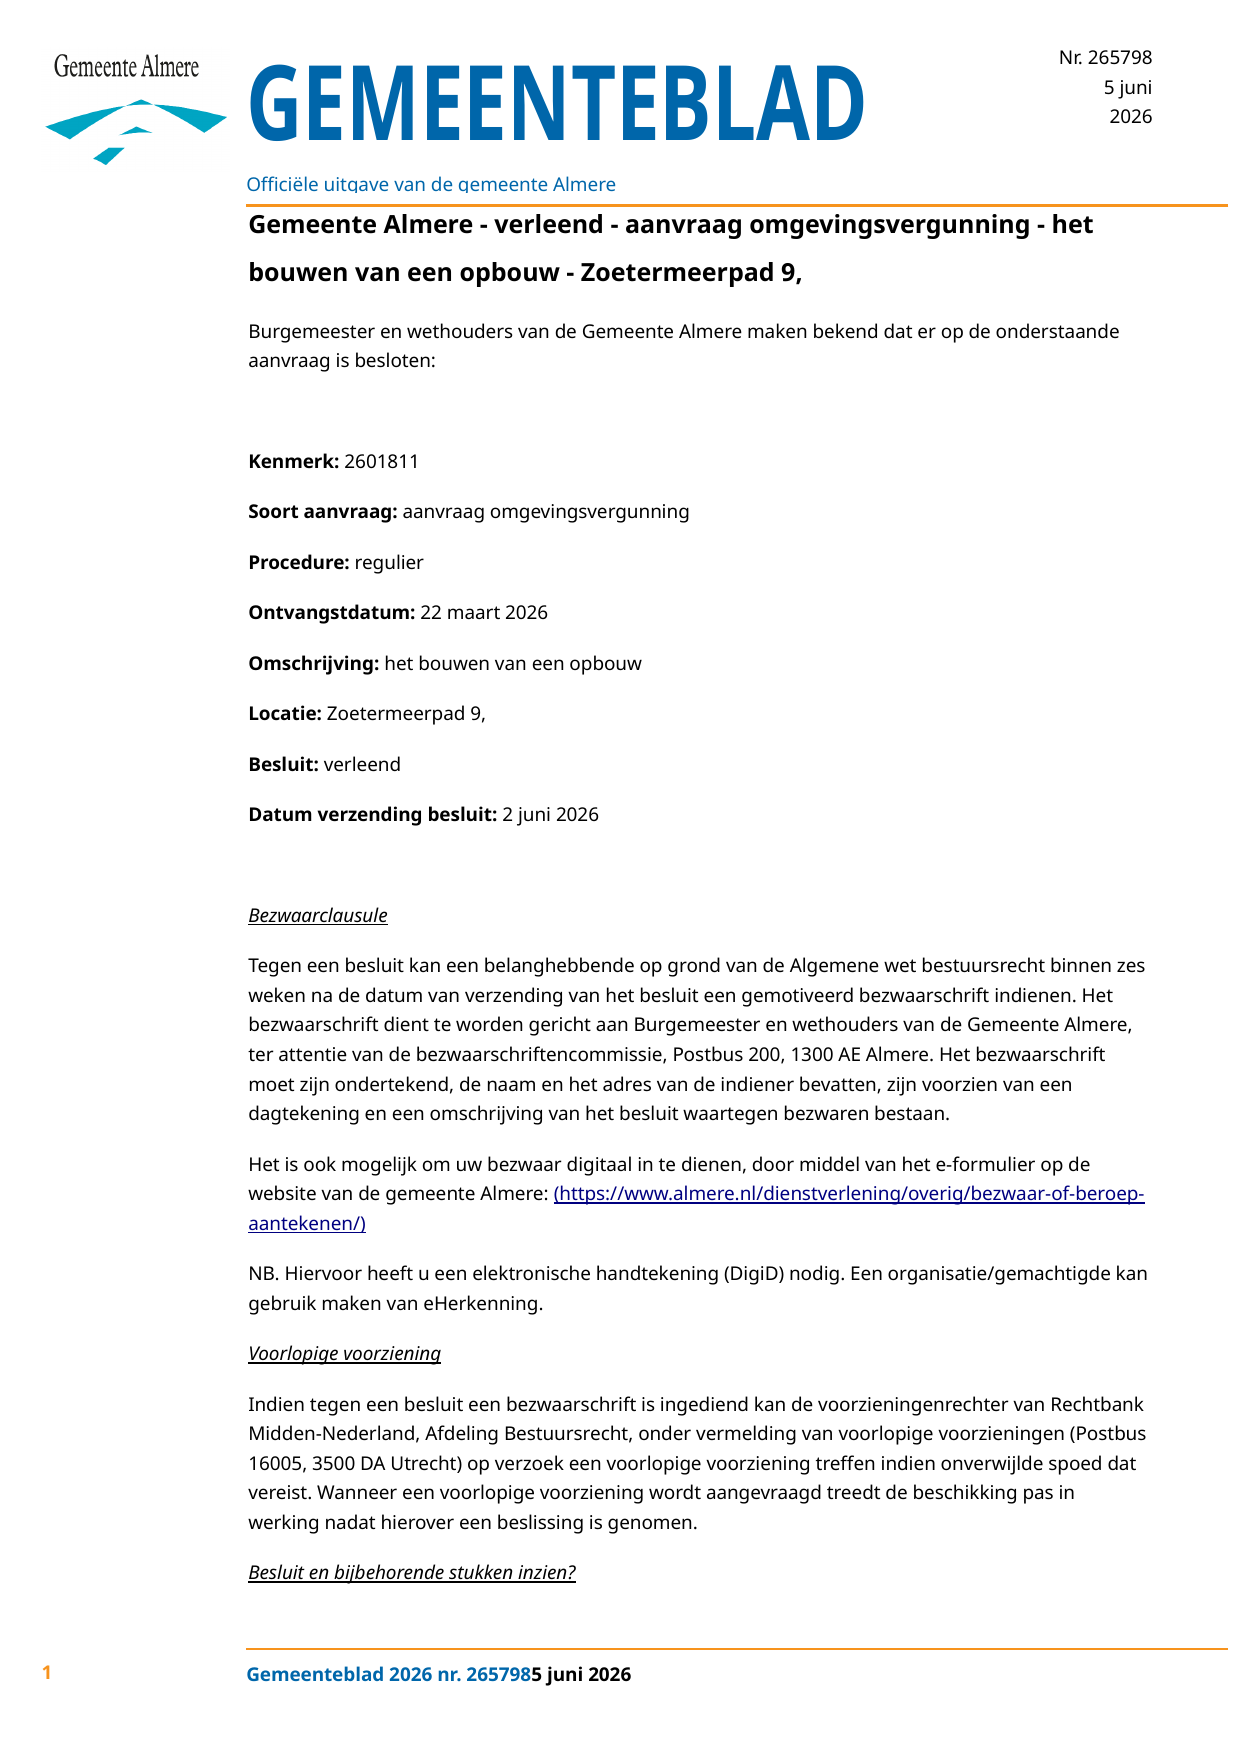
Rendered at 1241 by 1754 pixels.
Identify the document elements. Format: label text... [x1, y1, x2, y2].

text Gemeente Almere - verleend - aanvraag omgevingsvergunning - het bouwen van een opbouw - Zoetermeerpad 9, [248, 207, 1152, 288]
text Indien tegen een besluit een bezwaarschrift is ingediend kan de voorzieningenrechter van Rechtbank Midden-Nederland, Afdeling Bestuursrecht, onder vermelding van voorlopige voorzieningen (Postbus 16005, 3500 DA Utrecht) op verzoek een voorlopige voorziening treffen indien onverwijlde spoed dat vereist. Wanneer een voorlopige voorziening wordt aangevraagd treedt de beschikking pas in werking nadat hierover een beslissing is genomen. [248, 1391, 1152, 1535]
text Soort aanvraag: aanvraag omgevingsvergunning [248, 499, 1152, 524]
text Kenmerk: 2601811 [248, 448, 1152, 474]
text Bezwaarclausule [248, 902, 1152, 928]
text Datum verzending besluit: 2 juni 2026 [248, 801, 1152, 827]
text Omschrijving: het bouwen van een opbouw [248, 650, 1152, 676]
text Ontvangstdatum: 22 maart 2026 [248, 599, 1152, 625]
text Besluit: verleend [248, 751, 1152, 777]
text Tegen een besluit kan een belanghebbende op grond van de Algemene wet bestuursrecht binnen zes weken na de datum van verzending van het besluit een gemotiveerd bezwaarschrift indienen. Het bezwaarschrift dient te worden gericht aan Burgemeester en wethouders van de Gemeente Almere, ter attentie van de bezwaarschriftencommissie, Postbus 200, 1300 AE Almere. Het bezwaarschrift moet zijn ondertekend, de naam en het adres van de indiener bevatten, zijn voorzien van een dagtekening en een omschrijving van het besluit waartegen bezwaren bestaan. [248, 952, 1152, 1126]
text Burgemeester en wethouders van de Gemeente Almere maken bekend dat er op de onderstaande aanvraag is besloten: [248, 318, 1152, 373]
text Procedure: regulier [248, 549, 1152, 575]
text Voorlopige voorziening [248, 1340, 1152, 1366]
text Locatie: Zoetermeerpad 9, [248, 700, 1152, 726]
text Besluit en bijbehorende stukken inzien? [248, 1559, 1152, 1585]
picture [41, 47, 231, 172]
text NB. Hiervoor heeft u een elektronische handtekening (DigiD) nodig. Een organisatie/gemachtigde kan gebruik maken van eHerkenning. [248, 1260, 1152, 1316]
text Het is ook mogelijk om uw bezwaar digitaal in te dienen, door middel van het e-formulier op de website van de gemeente Almere: (https://www.almere.nl/dienstverlening/overig/bezwaar-of-beroep-aantekenen/) [248, 1151, 1152, 1236]
